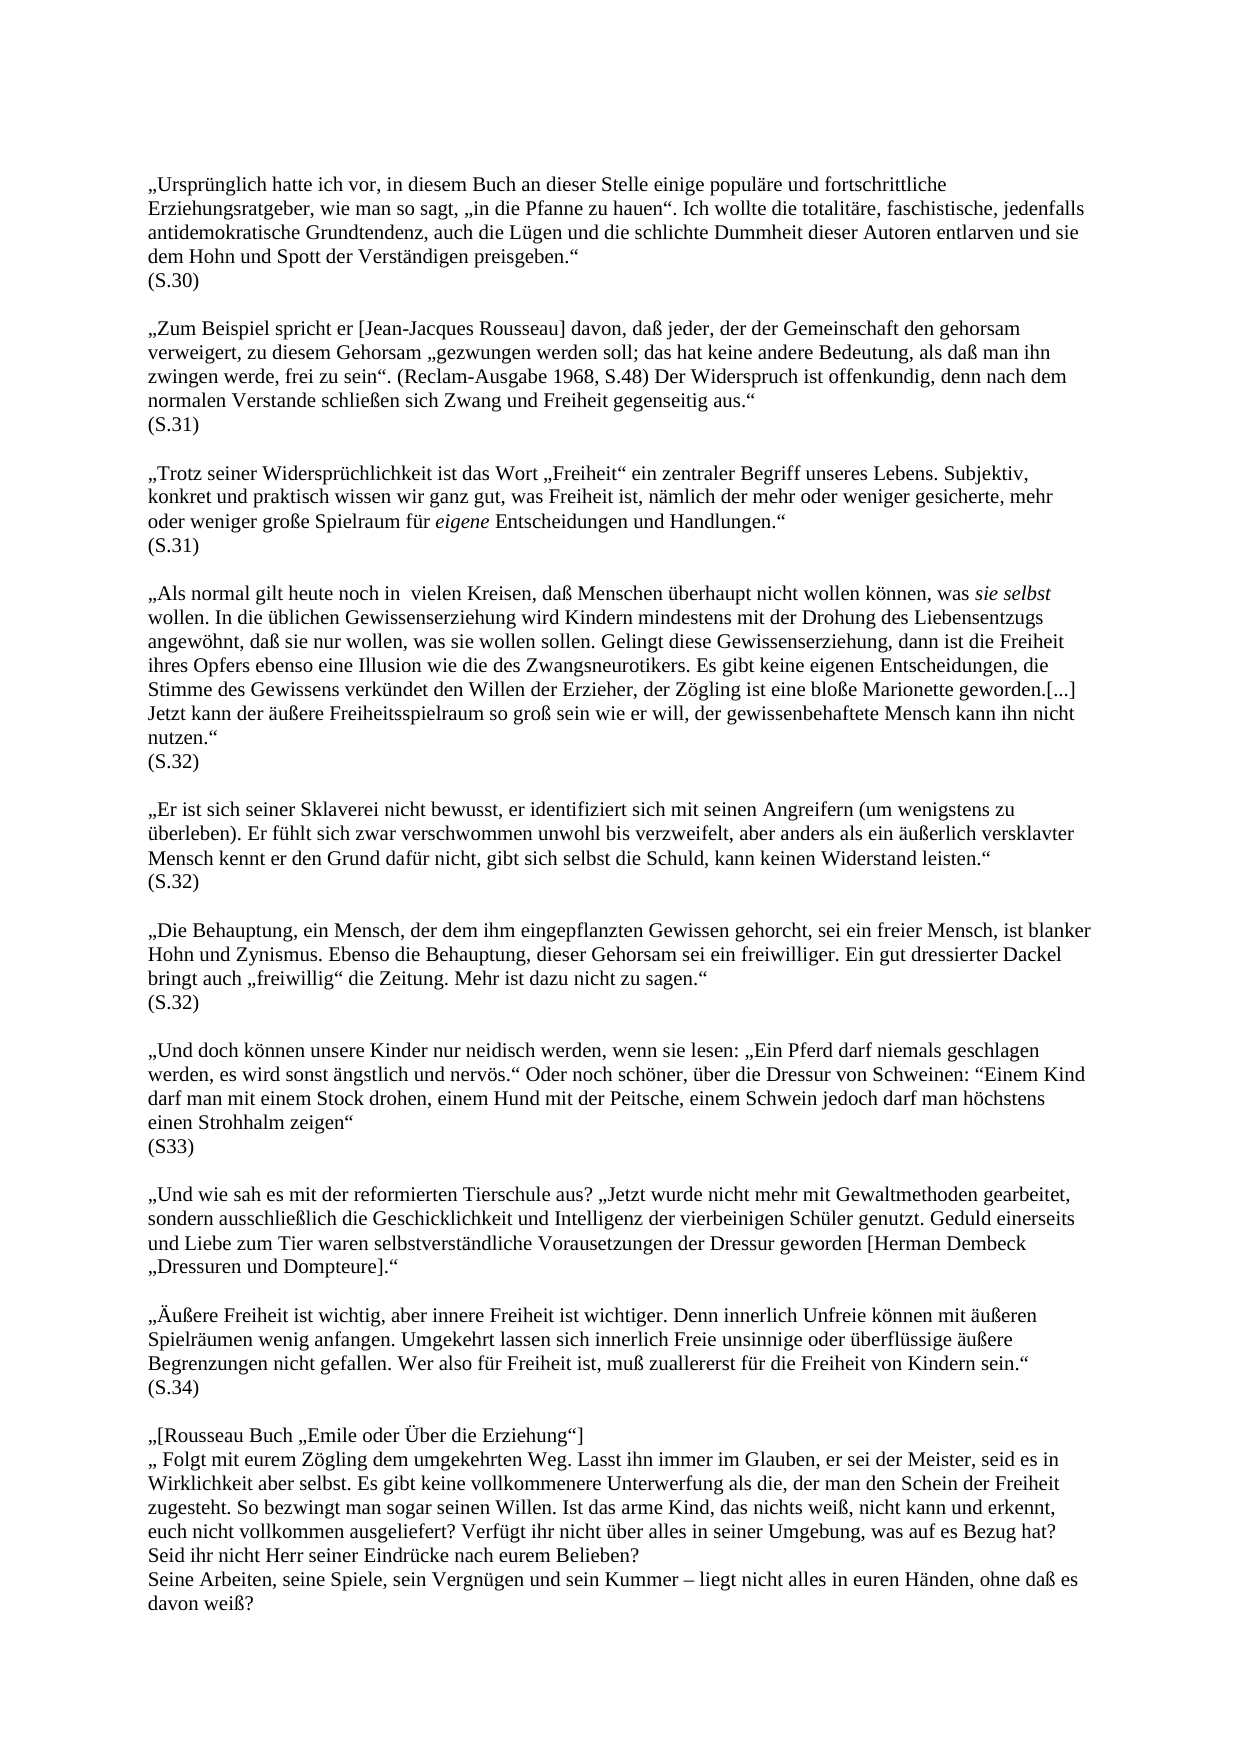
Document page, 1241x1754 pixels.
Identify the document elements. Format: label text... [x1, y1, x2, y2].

text „ Folgt mit eurem Zögling dem umgekehrten Weg. Lasst ihn immer im Glauben, er sei der Meister, seid es in Wirklichkeit aber selbst. Es gibt keine vollkommenere Unterwerfung als die, der man den Schein der Freiheit zugesteht. So bezwingt man sogar seinen Willen. Ist das arme Kind, das nichts weiß, nicht kann und erkennt, euch nicht vollkommen ausgeliefert? Verfügt ihr nicht über alles in seiner Umgebung, was auf es Bezug hat? Seid ihr nicht Herr seiner Eindrücke nach eurem Belieben? [148, 1447, 1092, 1567]
text „[Rousseau Buch „Emile oder Über die Erziehung“] [148, 1423, 1092, 1447]
text „Und doch können unsere Kinder nur neidisch werden, wenn sie lesen: „Ein Pferd darf niemals geschlagen werden, es wird sonst ängstlich und nervös.“ Oder noch schöner, über die Dressur von Schweinen: “Einem Kind darf man mit einem Stock drohen, einem Hund mit der Peitsche, einem Schwein jedoch darf man höchstens einen Strohhalm zeigen“ [148, 1038, 1092, 1134]
text „Ursprünglich hatte ich vor, in diesem Buch an dieser Stelle einige populäre und fortschrittliche Erziehungsratgeber, wie man so sagt, „in die Pfanne zu hauen“. Ich wollte die totalitäre, faschistische, jedenfalls antidemokratische Grundtendenz, auch die Lügen und die schlichte Dummheit dieser Autoren entlarven und sie dem Hohn und Spott der Verständigen preisgeben.“ [148, 172, 1092, 268]
text (S.34) [148, 1375, 1092, 1399]
text „Trotz seiner Widersprüchlichkeit ist das Wort „Freiheit“ ein zentraler Begriff unseres Lebens. Subjektiv, konkret und praktisch wissen wir ganz gut, was Freiheit ist, nämlich der mehr oder weniger gesicherte, mehr oder weniger große Spielraum für eigene Entscheidungen und Handlungen.“ [148, 460, 1092, 533]
text „Äußere Freiheit ist wichtig, aber innere Freiheit ist wichtiger. Denn innerlich Unfreie können mit äußeren Spielräumen wenig anfangen. Umgekehrt lassen sich innerlich Freie unsinnige oder überflüssige äußere Begrenzungen nicht gefallen. Wer also für Freiheit ist, muß zuallererst für die Freiheit von Kindern sein.“ [148, 1303, 1092, 1375]
text (S.32) [148, 749, 1092, 773]
text „Er ist sich seiner Sklaverei nicht bewusst, er identifiziert sich mit seinen Angreifern (um wenigstens zu überleben). Er fühlt sich zwar verschwommen unwohl bis verzweifelt, aber anders als ein äußerlich versklavter Mensch kennt er den Grund dafür nicht, gibt sich selbst die Schuld, kann keinen Widerstand leisten.“ [148, 797, 1092, 869]
text (S33) [148, 1134, 1092, 1158]
text „Die Behauptung, ein Mensch, der dem ihm eingepflanzten Gewissen gehorcht, sei ein freier Mensch, ist blanker Hohn und Zynismus. Ebenso die Behauptung, dieser Gehorsam sei ein freiwilliger. Ein gut dressierter Dackel bringt auch „freiwillig“ die Zeitung. Mehr ist dazu nicht zu sagen.“ [148, 918, 1092, 990]
text „Und wie sah es mit der reformierten Tierschule aus? „Jetzt wurde nicht mehr mit Gewaltmethoden gearbeitet, sondern ausschließlich die Geschicklichkeit und Intelligenz der vierbeinigen Schüler genutzt. Geduld einerseits und Liebe zum Tier waren selbstverständliche Vorausetzungen der Dressur geworden [Herman Dembeck „Dressuren und Dompteure].“ [148, 1182, 1092, 1278]
text „Als normal gilt heute noch in vielen Kreisen, daß Menschen überhaupt nicht wollen können, was sie selbst wollen. In die üblichen Gewissenserziehung wird Kindern mindestens mit der Drohung des Liebensentzugs angewöhnt, daß sie nur wollen, was sie wollen sollen. Gelingt diese Gewissenserziehung, dann ist die Freiheit ihres Opfers ebenso eine Illusion wie die des Zwangsneurotikers. Es gibt keine eigenen Entscheidungen, die Stimme des Gewissens verkündet den Willen der Erzieher, der Zögling ist eine bloße Marionette geworden.[...] Jetzt kann der äußere Freiheitsspielraum so groß sein wie er will, der gewissenbehaftete Mensch kann ihn nicht nutzen.“ [148, 581, 1092, 749]
text (S.32) [148, 990, 1092, 1014]
text Seine Arbeiten, seine Spiele, sein Vergnügen und sein Kummer – liegt nicht alles in euren Händen, ohne daß es davon weiß? [148, 1567, 1092, 1615]
text „Zum Beispiel spricht er [Jean-Jacques Rousseau] davon, daß jeder, der der Gemeinschaft den gehorsam verweigert, zu diesem Gehorsam „gezwungen werden soll; das hat keine andere Bedeutung, als daß man ihn zwingen werde, frei zu sein“. (Reclam-Ausgabe 1968, S.48) Der Widerspruch ist offenkundig, denn nach dem normalen Verstande schließen sich Zwang und Freiheit gegenseitig aus.“ [148, 316, 1092, 412]
text (S.31) [148, 533, 1092, 557]
text (S.32) [148, 869, 1092, 893]
text (S.31) [148, 412, 1092, 436]
text (S.30) [148, 268, 1092, 292]
